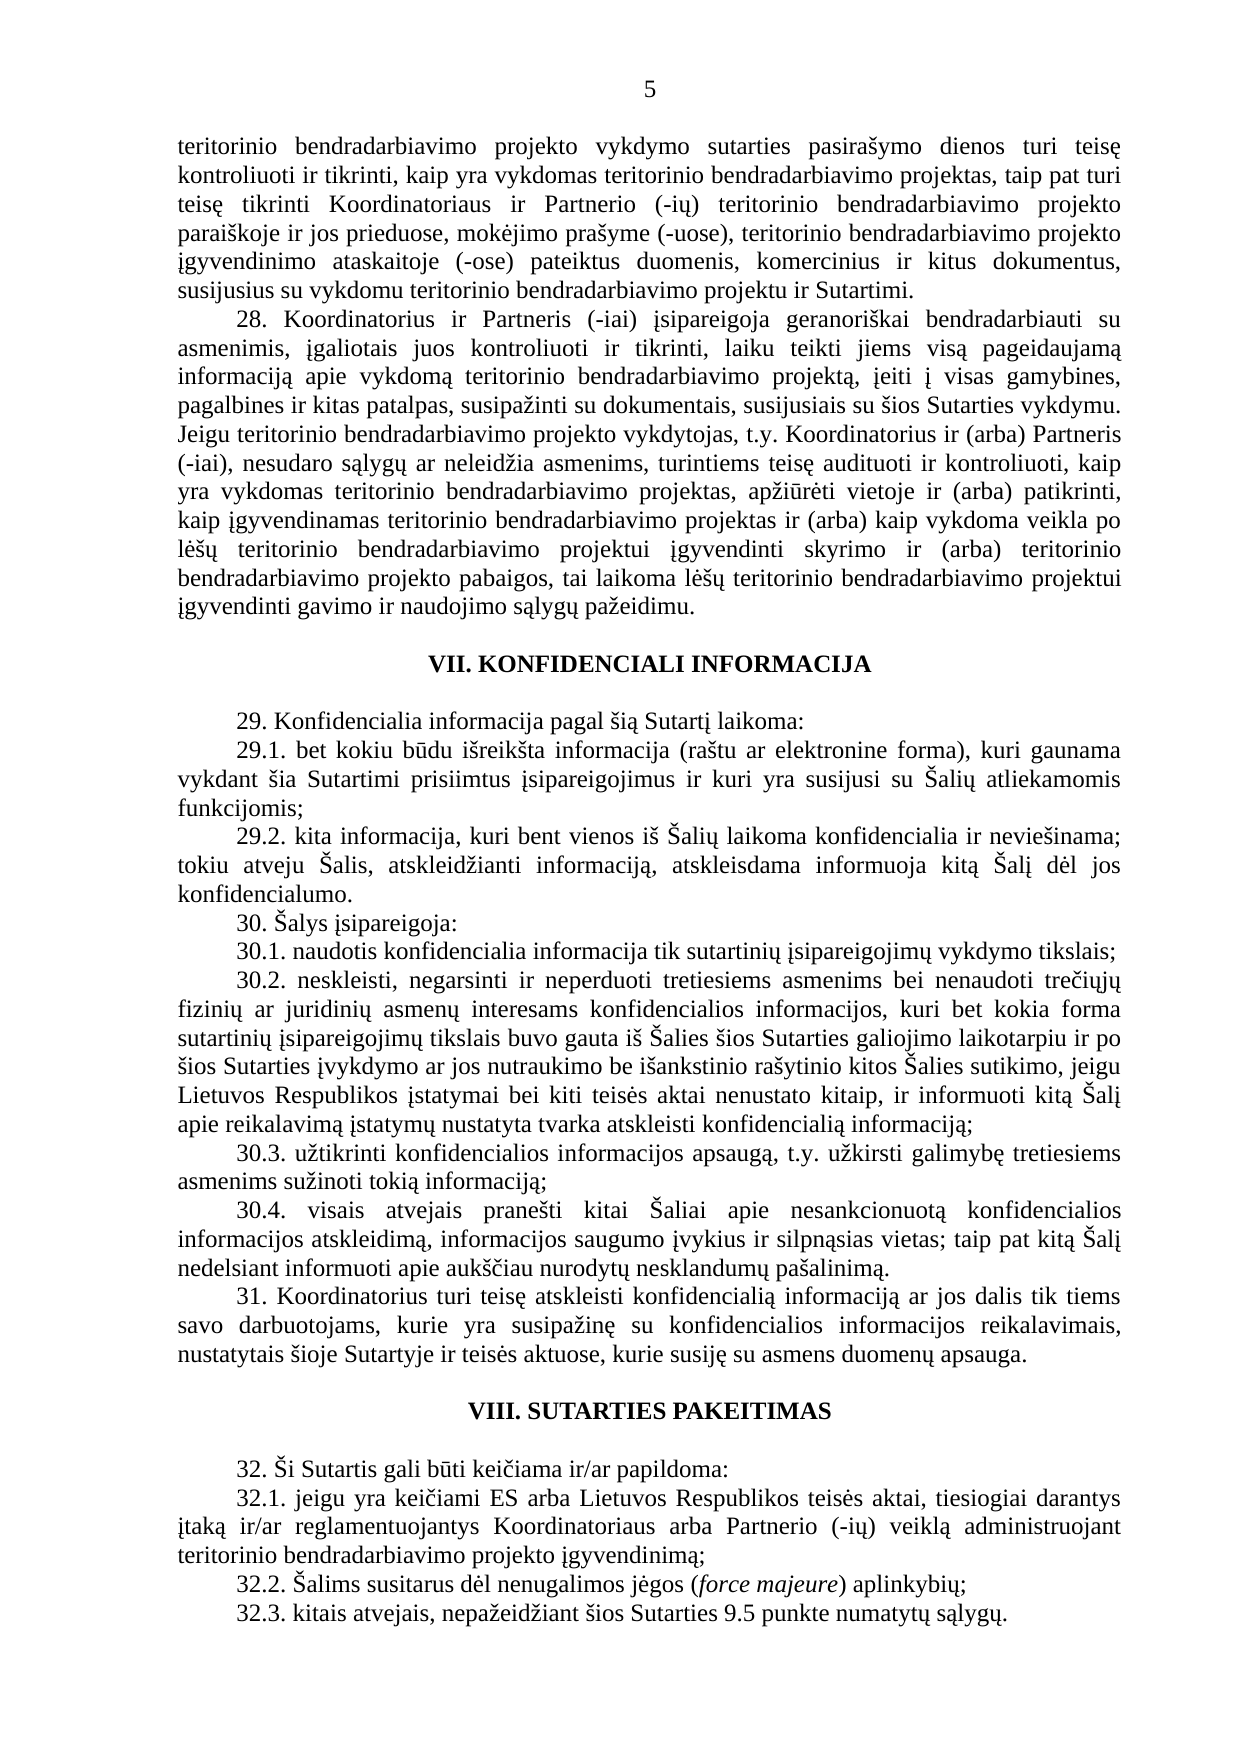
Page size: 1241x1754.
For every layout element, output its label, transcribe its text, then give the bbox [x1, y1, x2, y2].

text 32. Ši Sutartis gali būti keičiama ir/ar papildoma: [177, 1454, 1122, 1483]
text 30. Šalys įsipareigoja: [177, 908, 1122, 936]
text 32.2. Šalims susitarus dėl nenugalimos jėgos (force majeure) aplinkybių; [177, 1569, 1122, 1598]
text 30.4. visais atvejais pranešti kitai Šaliai apie nesankcionuotą konfidencialios informacijos atskleidimą, informacijos saugumo įvykius ir silpnąsias vietas; taip pat kitą Šalį nedelsiant informuoti apie aukščiau nurodytų nesklandumų pašalinimą. [177, 1195, 1122, 1281]
text 29.2. kita informacija, kuri bent vienos iš Šalių laikoma konfidencialia ir neviešinama; tokiu atveju Šalis, atskleidžianti informaciją, atskleisdama informuoja kitą Šalį dėl jos konfidencialumo. [177, 821, 1122, 908]
text 32.3. kitais atvejais, nepažeidžiant šios Sutarties 9.5 punkte numatytų sąlygų. [177, 1598, 1122, 1626]
text 29.1. bet kokiu būdu išreikšta informacija (raštu ar elektronine forma), kuri gaunama vykdant šia Sutartimi prisiimtus įsipareigojimus ir kuri yra susijusi su Šalių atliekamomis funkcijomis; [177, 735, 1122, 821]
text VIII. SUTARTIES PAKEITIMAS [177, 1396, 1122, 1425]
text 30.1. naudotis konfidencialia informacija tik sutartinių įsipareigojimų vykdymo tikslais; [177, 936, 1122, 965]
text 30.3. užtikrinti konfidencialios informacijos apsaugą, t.y. užkirsti galimybę tretiesiems asmenims sužinoti tokią informaciją; [177, 1138, 1122, 1195]
text 29. Konfidencialia informacija pagal šią Sutartį laikoma: [177, 706, 1122, 735]
text 30.2. neskleisti, negarsinti ir neperduoti tretiesiems asmenims bei nenaudoti trečiųjų fizinių ar juridinių asmenų interesams konfidencialios informacijos, kuri bet kokia forma sutartinių įsipareigojimų tikslais buvo gauta iš Šalies šios Sutarties galiojimo laikotarpiu ir po šios Sutarties įvykdymo ar jos nutraukimo be išankstinio rašytinio kitos Šalies sutikimo, jeigu Lietuvos Respublikos įstatymai bei kiti teisės aktai nenustato kitaip, ir informuoti kitą Šalį apie reikalavimą įstatymų nustatyta tvarka atskleisti konfidencialią informaciją; [177, 965, 1122, 1138]
text 31. Koordinatorius turi teisę atskleisti konfidencialią informaciją ar jos dalis tik tiems savo darbuotojams, kurie yra susipažinę su konfidencialios informacijos reikalavimais, nustatytais šioje Sutartyje ir teisės aktuose, kurie susiję su asmens duomenų apsauga. [177, 1281, 1122, 1368]
text 32.1. jeigu yra keičiami ES arba Lietuvos Respublikos teisės aktai, tiesiogiai darantys įtaką ir/ar reglamentuojantys Koordinatoriaus arba Partnerio (-ių) veiklą administruojant teritorinio bendradarbiavimo projekto įgyvendinimą; [177, 1483, 1122, 1569]
text 28. Koordinatorius ir Partneris (-iai) įsipareigoja geranoriškai bendradarbiauti su asmenimis, įgaliotais juos kontroliuoti ir tikrinti, laiku teikti jiems visą pageidaujamą informaciją apie vykdomą teritorinio bendradarbiavimo projektą, įeiti į visas gamybines, pagalbines ir kitas patalpas, susipažinti su dokumentais, susijusiais su šios Sutarties vykdymu. Jeigu teritorinio bendradarbiavimo projekto vykdytojas, t.y. Koordinatorius ir (arba) Partneris (-iai), nesudaro sąlygų ar neleidžia asmenims, turintiems teisę audituoti ir kontroliuoti, kaip yra vykdomas teritorinio bendradarbiavimo projektas, apžiūrėti vietoje ir (arba) patikrinti, kaip įgyvendinamas teritorinio bendradarbiavimo projektas ir (arba) kaip vykdoma veikla po lėšų teritorinio bendradarbiavimo projektui įgyvendinti skyrimo ir (arba) teritorinio bendradarbiavimo projekto pabaigos, tai laikoma lėšų teritorinio bendradarbiavimo projektui įgyvendinti gavimo ir naudojimo sąlygų pažeidimu. [177, 304, 1122, 620]
text VII. KONFIDENCIALI INFORMACIJA [177, 649, 1122, 678]
text teritorinio bendradarbiavimo projekto vykdymo sutarties pasirašymo dienos turi teisę kontroliuoti ir tikrinti, kaip yra vykdomas teritorinio bendradarbiavimo projektas, taip pat turi teisę tikrinti Koordinatoriaus ir Partnerio (-ių) teritorinio bendradarbiavimo projekto paraiškoje ir jos prieduose, mokėjimo prašyme (-uose), teritorinio bendradarbiavimo projekto įgyvendinimo ataskaitoje (-ose) pateiktus duomenis, komercinius ir kitus dokumentus, susijusius su vykdomu teritorinio bendradarbiavimo projektu ir Sutartimi. [177, 131, 1122, 304]
